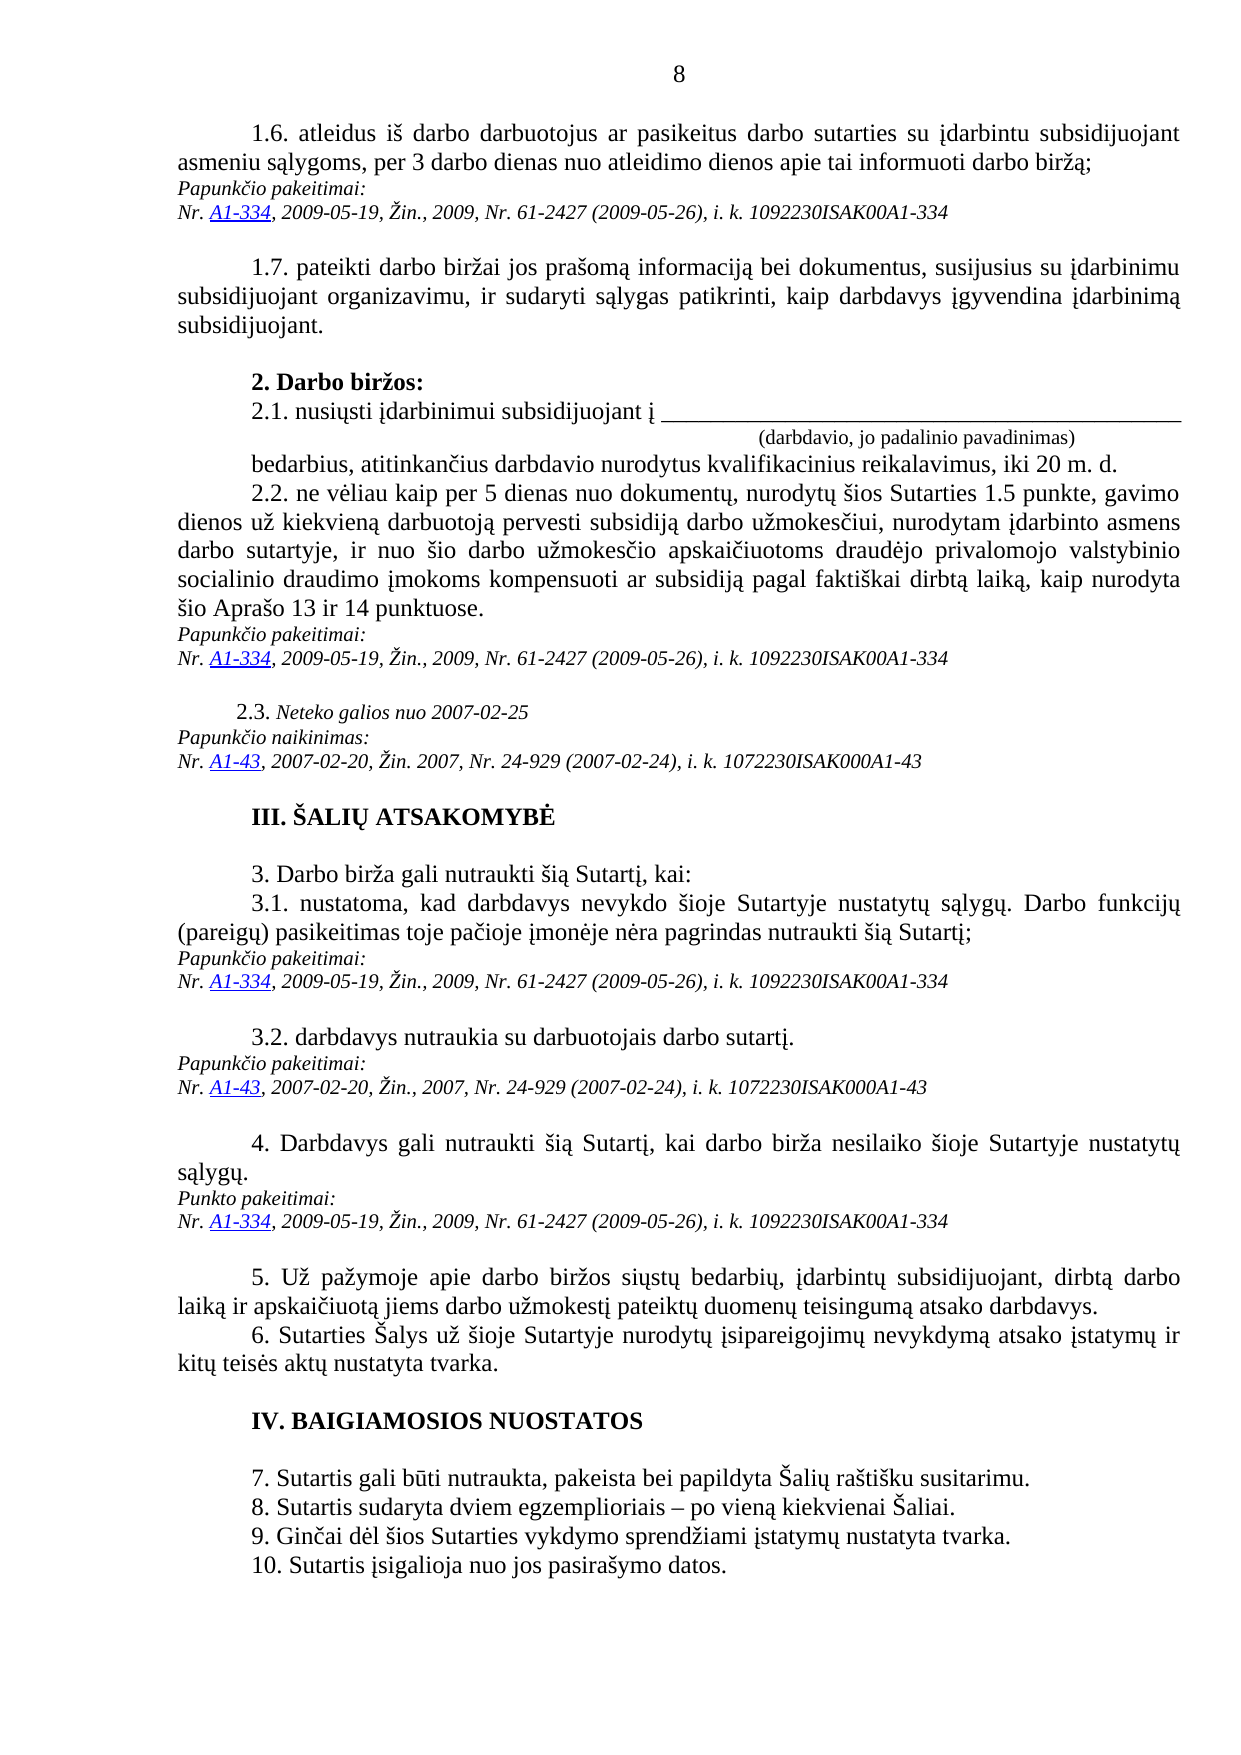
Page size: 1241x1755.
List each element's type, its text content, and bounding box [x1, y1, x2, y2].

text 2. Darbo biržos: [177, 367, 1181, 396]
text 9. Ginčai dėl šios Sutarties vykdymo sprendžiami įstatymų nustatyta tvarka. [177, 1521, 1181, 1550]
text IV. BAIGIAMOSIOS NUOSTATOS [177, 1406, 1181, 1435]
text (darbdavio, jo padalinio pavadinimas) [177, 425, 1181, 449]
text Nr. A1-334, 2009-05-19, Žin., 2009, Nr. 61-2427 (2009-05-26), i. k. 1092230ISAK00A1-334 [177, 646, 1181, 670]
text 8. Sutartis sudaryta dviem egzemplioriais – po vieną kiekvienai Šaliai. [177, 1492, 1181, 1521]
text Nr. A1-334, 2009-05-19, Žin., 2009, Nr. 61-2427 (2009-05-26), i. k. 1092230ISAK00A1-334 [177, 1209, 1181, 1233]
text Punkto pakeitimai: [177, 1185, 1181, 1209]
text Nr. A1-43, 2007-02-20, Žin., 2007, Nr. 24-929 (2007-02-24), i. k. 1072230ISAK000A1-43 [177, 1075, 1181, 1099]
text Nr. A1-334, 2009-05-19, Žin., 2009, Nr. 61-2427 (2009-05-26), i. k. 1092230ISAK00A1-334 [177, 200, 1181, 224]
text 3.2. darbdavys nutraukia su darbuotojais darbo sutartį. [177, 1022, 1181, 1051]
text Papunkčio pakeitimai: [177, 1051, 1181, 1075]
text Nr. A1-43, 2007-02-20, Žin. 2007, Nr. 24-929 (2007-02-24), i. k. 1072230ISAK000A1-43 [177, 749, 1181, 773]
text 6. Sutarties Šalys už šioje Sutartyje nurodytų įsipareigojimų nevykdymą atsako įstatymų ir kitų teisės aktų nustatyta tvarka. [177, 1320, 1181, 1377]
text 5. Už pažymoje apie darbo biržos siųstų bedarbių, įdarbintų subsidijuojant, dirbtą darbo laiką ir apskaičiuotą jiems darbo užmokestį pateiktų duomenų teisingumą atsako darbdavys. [177, 1262, 1181, 1320]
text bedarbius, atitinkančius darbdavio nurodytus kvalifikacinius reikalavimus, iki 20 m. d. [177, 449, 1181, 478]
text 3.1. nustatoma, kad darbdavys nevykdo šioje Sutartyje nustatytų sąlygų. Darbo funkcijų (pareigų) pasikeitimas toje pačioje įmonėje nėra pagrindas nutraukti šią Sutartį; [177, 888, 1181, 945]
text Papunkčio pakeitimai: [177, 176, 1181, 200]
text Papunkčio pakeitimai: [177, 945, 1181, 969]
text III. ŠALIŲ ATSAKOMYBĖ [177, 802, 1181, 830]
text Nr. A1-334, 2009-05-19, Žin., 2009, Nr. 61-2427 (2009-05-26), i. k. 1092230ISAK00A1-334 [177, 969, 1181, 993]
text 10. Sutartis įsigalioja nuo jos pasirašymo datos. [177, 1550, 1181, 1578]
text 1.7. pateikti darbo biržai jos prašomą informaciją bei dokumentus, susijusius su įdarbinimu subsidijuojant organizavimu, ir sudaryti sąlygas patikrinti, kaip darbdavys įgyvendina įdarbinimą subsidijuojant. [177, 252, 1181, 339]
text 2.1. nusiųsti įdarbinimui subsidijuojant į [177, 396, 1181, 425]
text 2.3. Neteko galios nuo 2007-02-25 [177, 698, 1181, 725]
text 7. Sutartis gali būti nutraukta, pakeista bei papildyta Šalių raštišku susitarimu. [177, 1463, 1181, 1492]
text Papunkčio naikinimas: [177, 725, 1181, 749]
text 4. Darbdavys gali nutraukti šią Sutartį, kai darbo birža nesilaiko šioje Sutartyje nustatytų sąlygų. [177, 1128, 1181, 1185]
text 3. Darbo birža gali nutraukti šią Sutartį, kai: [177, 859, 1181, 888]
text 2.2. ne vėliau kaip per 5 dienas nuo dokumentų, nurodytų šios Sutarties 1.5 punkte, gavimo dienos už kiekvieną darbuotoją pervesti subsidiją darbo užmokesčiui, nurodytam įdarbinto asmens darbo sutartyje, ir nuo šio darbo užmokesčio apskaičiuotoms draudėjo privalomojo valstybinio socialinio draudimo įmokoms kompensuoti ar subsidiją pagal faktiškai dirbtą laiką, kaip nurodyta šio Aprašo 13 ir 14 punktuose. [177, 478, 1181, 622]
text Papunkčio pakeitimai: [177, 622, 1181, 646]
text 1.6. atleidus iš darbo darbuotojus ar pasikeitus darbo sutarties su įdarbintu subsidijuojant asmeniu sąlygoms, per 3 darbo dienas nuo atleidimo dienos apie tai informuoti darbo biržą; [177, 118, 1181, 176]
